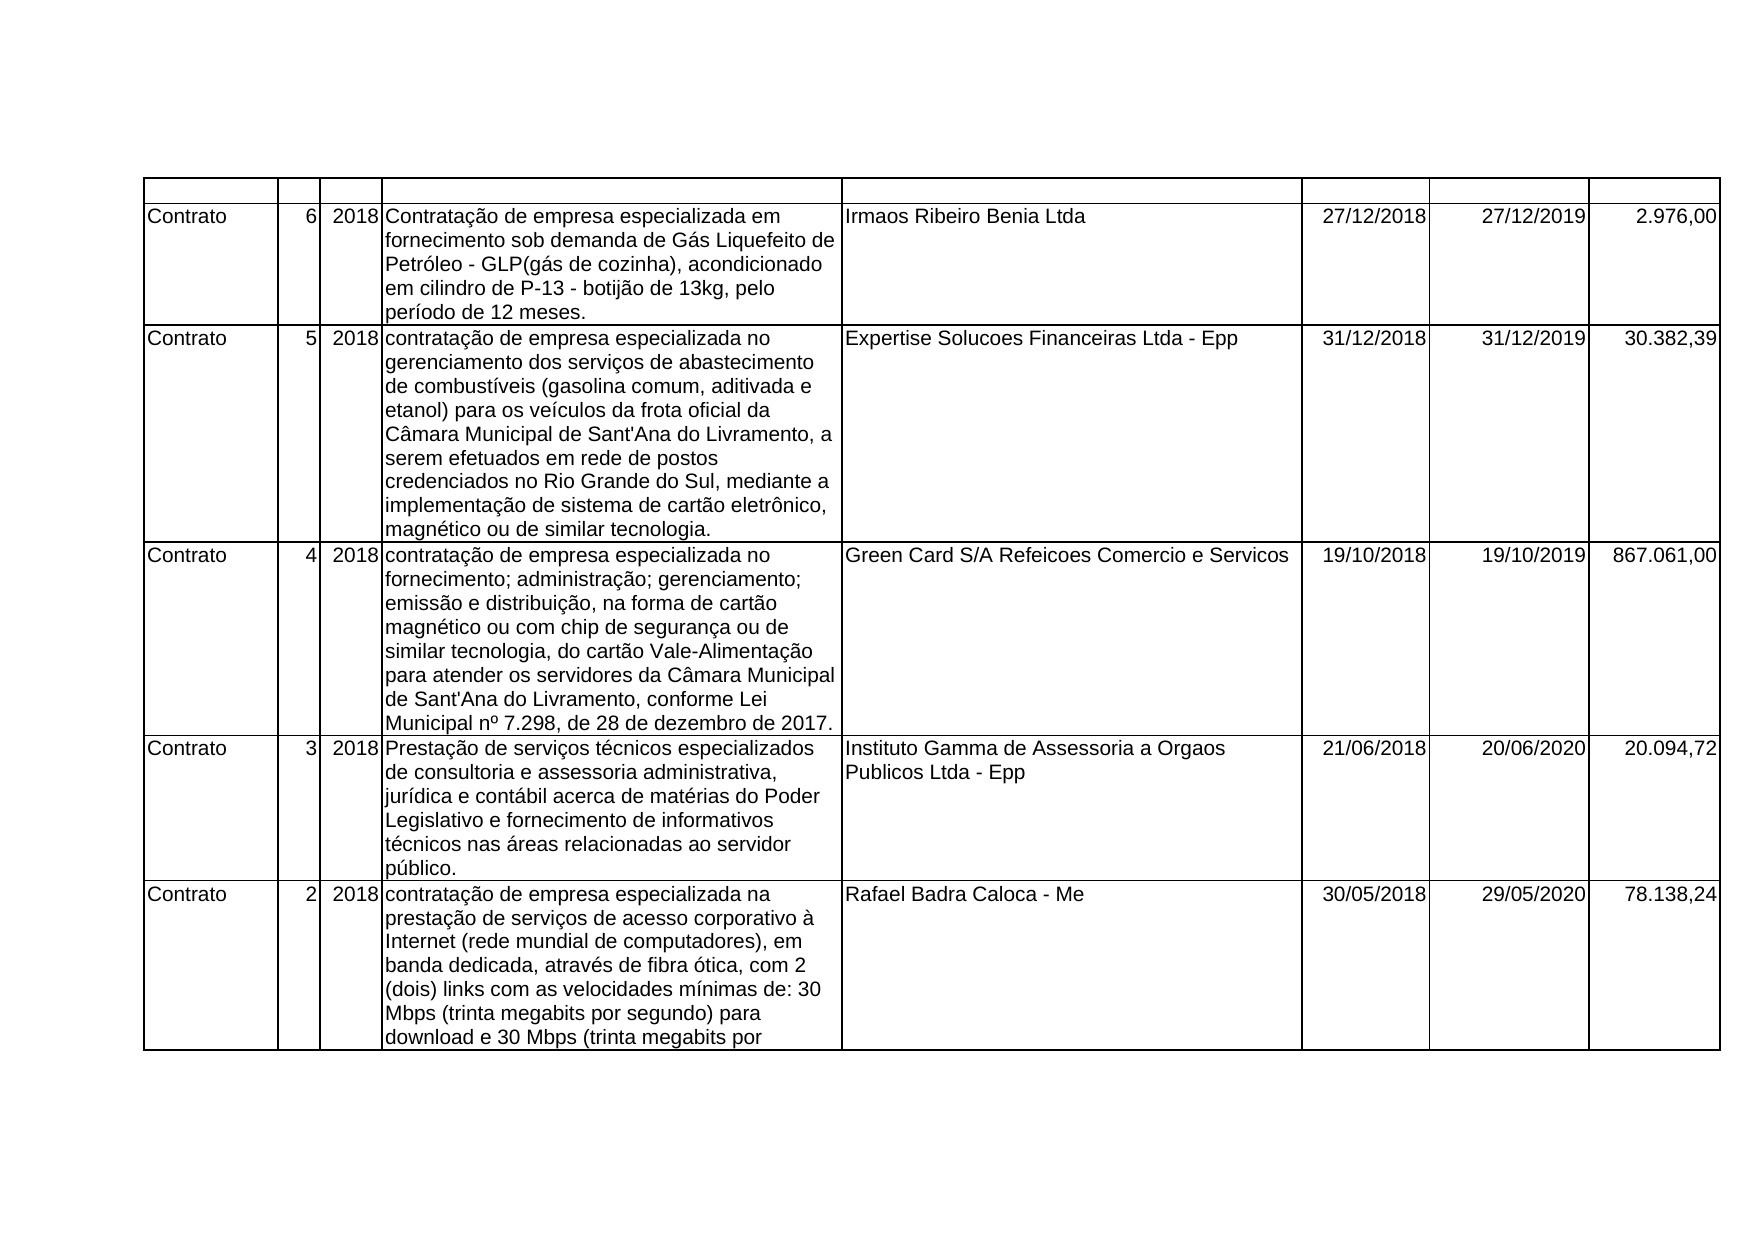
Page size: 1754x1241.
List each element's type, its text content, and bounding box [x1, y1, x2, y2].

table_cell Expertise Solucoes Financeiras Ltda - Epp [843, 326, 1301, 541]
table_header Valor Atual [1590, 179, 1719, 203]
table_cell 29/05/2020 [1430, 881, 1588, 1049]
table_cell 6 [279, 204, 319, 324]
table_cell 2 [279, 881, 319, 1049]
table_cell Prestação de serviços técnicos especializados de consultoria e assessoria administrativa, jurídica e contábil acerca de matérias do Poder Legislativo e fornecimento de informativos técnicos nas áreas relacionadas ao servidor público. [383, 736, 841, 880]
table_cell 30.382,39 [1590, 326, 1719, 541]
table_cell 2.976,00 [1590, 204, 1719, 324]
table_cell 2018 [321, 326, 381, 541]
table_cell 21/06/2018 [1303, 736, 1429, 880]
table_cell Contrato [145, 736, 277, 880]
table_cell 2018 [321, 736, 381, 880]
table_header Objeto [383, 179, 841, 203]
table_cell Rafael Badra Caloca - Me [843, 881, 1301, 1049]
table_cell Contrato [145, 881, 277, 1049]
table_cell 2018 [321, 543, 381, 734]
table_cell 27/12/2018 [1303, 204, 1429, 324]
table_cell 4 [279, 543, 319, 734]
table_cell 20.094,72 [1590, 736, 1719, 880]
table_header Final Vigência [1430, 179, 1588, 203]
table_cell 2018 [321, 204, 381, 324]
table_cell 867.061,00 [1590, 543, 1719, 734]
table_cell 27/12/2019 [1430, 204, 1588, 324]
table_header Assinatura [1303, 179, 1429, 203]
table_header Nr. [279, 179, 319, 203]
table_header Ano [321, 179, 381, 203]
table_cell Contrato [145, 204, 277, 324]
table_cell 19/10/2019 [1430, 543, 1588, 734]
table_header Instrumento [145, 179, 277, 203]
table_cell contratação de empresa especializada no fornecimento; administração; gerenciamento; emissão e distribuição, na forma de cartão magnético ou com chip de segurança ou de similar tecnologia, do cartão Vale-Alimentação para atender os servidores da Câmara Municipal de Sant'Ana do Livramento, conforme Lei Municipal nº 7.298, de 28 de dezembro de 2017. [383, 543, 841, 734]
table_cell 5 [279, 326, 319, 541]
table_cell 30/05/2018 [1303, 881, 1429, 1049]
table_header Contratado [843, 179, 1301, 203]
table_cell Contratação de empresa especializada em fornecimento sob demanda de Gás Liquefeito de Petróleo - GLP(gás de cozinha), acondicionado em cilindro de P-13 - botijão de 13kg, pelo período de 12 meses. [383, 204, 841, 324]
table_cell Contrato [145, 543, 277, 734]
table_cell Green Card S/A Refeicoes Comercio e Servicos [843, 543, 1301, 734]
table_cell contratação de empresa especializada na prestação de serviços de acesso corporativo à Internet (rede mundial de computadores), em banda dedicada, através de fibra ótica, com 2 (dois) links com as velocidades mínimas de: 30 Mbps (trinta megabits por segundo) para download e 30 Mbps (trinta megabits por [383, 881, 841, 1049]
table_cell 2018 [321, 881, 381, 1049]
table_cell Irmaos Ribeiro Benia Ltda [843, 204, 1301, 324]
table_cell 3 [279, 736, 319, 880]
table_cell Instituto Gamma de Assessoria a Orgaos Publicos Ltda - Epp [843, 736, 1301, 880]
table_cell 31/12/2018 [1303, 326, 1429, 541]
table_cell contratação de empresa especializada no gerenciamento dos serviços de abastecimento de combustíveis (gasolina comum, aditivada e etanol) para os veículos da frota oficial da Câmara Municipal de Sant'Ana do Livramento, a serem efetuados em rede de postos credenciados no Rio Grande do Sul, mediante a implementação de sistema de cartão eletrônico, magnético ou de similar tecnologia. [383, 326, 841, 541]
table_cell 19/10/2018 [1303, 543, 1429, 734]
table_cell Contrato [145, 326, 277, 541]
table_cell 20/06/2020 [1430, 736, 1588, 880]
table_cell 78.138,24 [1590, 881, 1719, 1049]
table_cell 31/12/2019 [1430, 326, 1588, 541]
